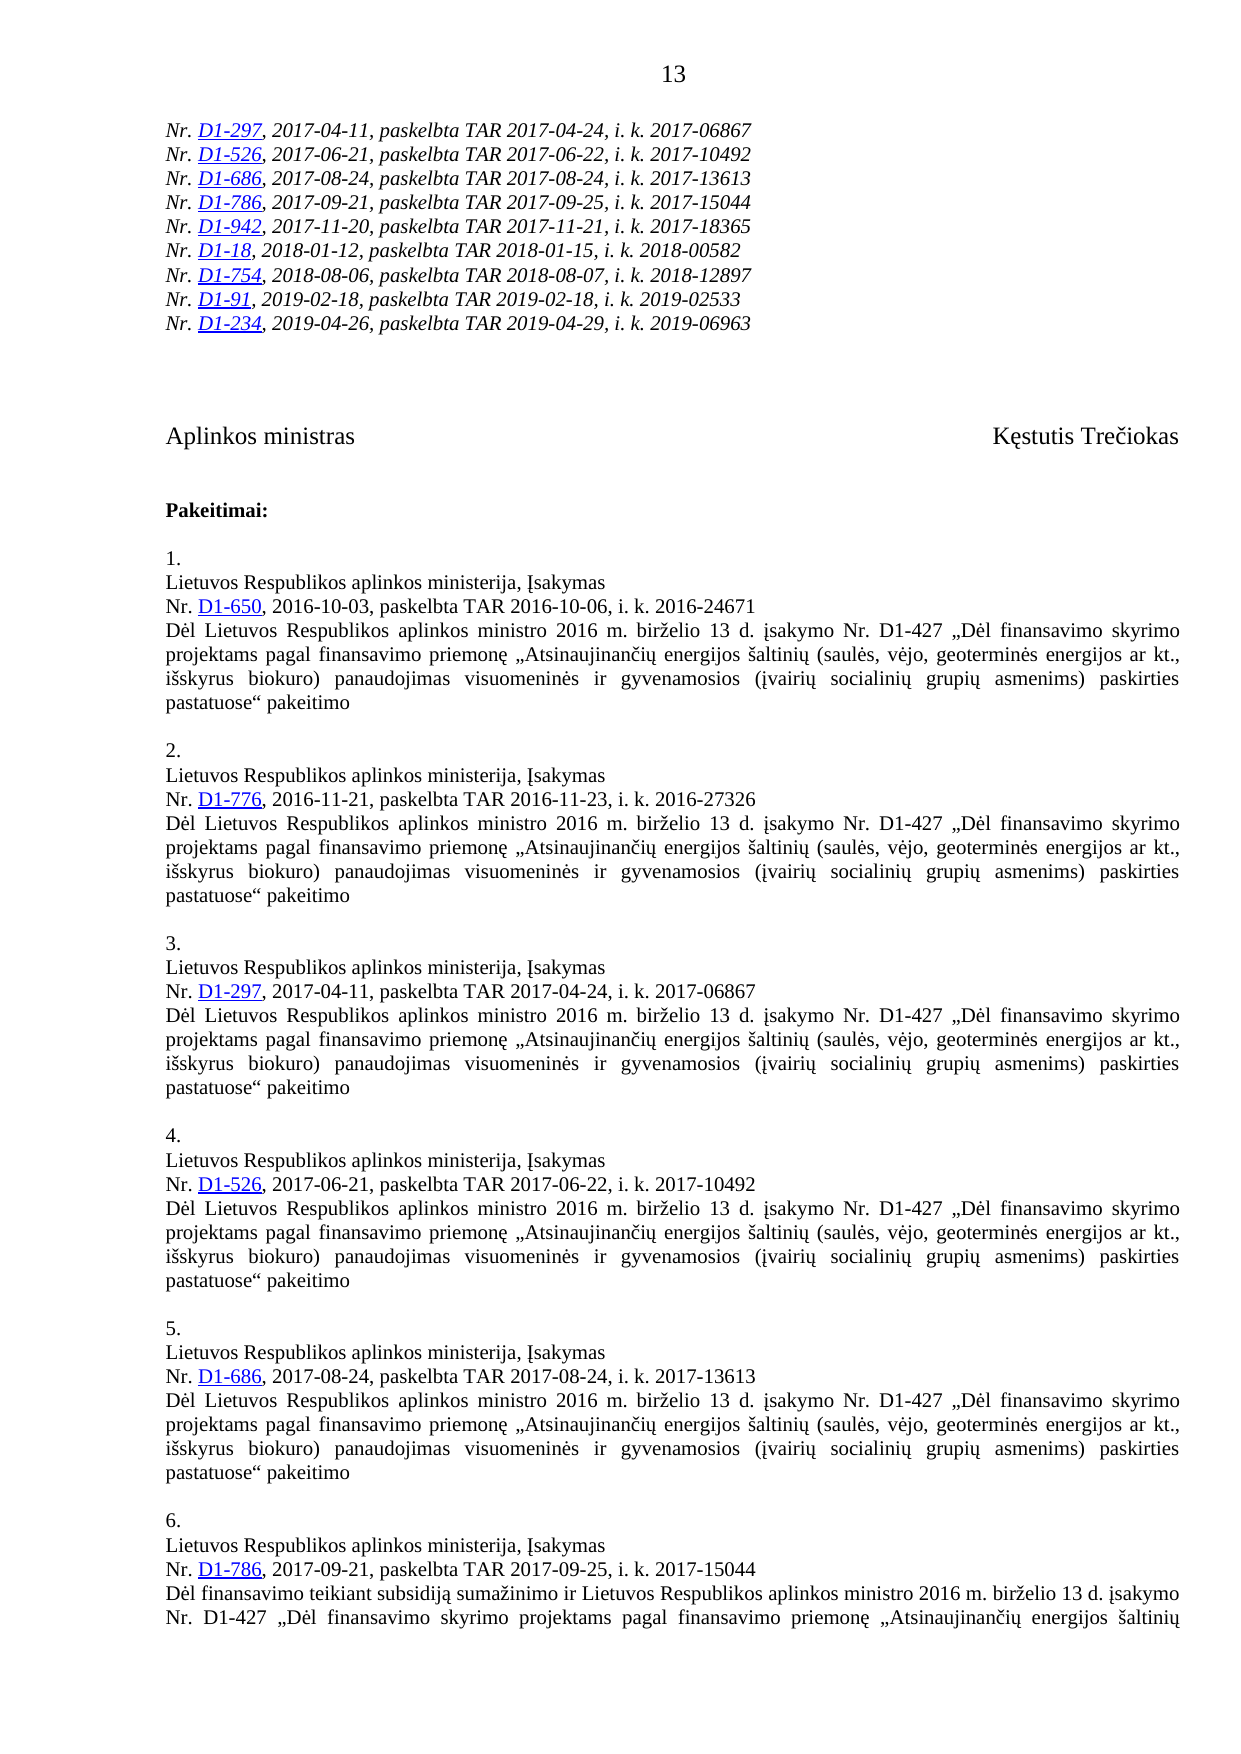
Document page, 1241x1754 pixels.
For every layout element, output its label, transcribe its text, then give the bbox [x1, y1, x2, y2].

text Lietuvos Respublikos aplinkos ministerija, Įsakymas [165, 955, 1181, 979]
text Nr. D1-526, 2017-06-21, paskelbta TAR 2017-06-22, i. k. 2017-10492 [165, 1172, 1181, 1196]
text Nr. D1-686, 2017-08-24, paskelbta TAR 2017-08-24, i. k. 2017-13613 [165, 166, 1181, 190]
text 4. [165, 1123, 1181, 1147]
text Dėl Lietuvos Respublikos aplinkos ministro 2016 m. birželio 13 d. įsakymo Nr. D1-427 „Dėl finansavimo skyrimo projektams pagal finansavimo priemonę „Atsinaujinančių energijos šaltinių (saulės, vėjo, geoterminės energijos ar kt., išskyrus biokuro) panaudojimas visuomeninės ir gyvenamosios (įvairių socialinių grupių asmenims) paskirties pastatuose“ pakeitimo [165, 1003, 1181, 1099]
text Nr. D1-942, 2017-11-20, paskelbta TAR 2017-11-21, i. k. 2017-18365 [165, 214, 1181, 238]
text Nr. D1-91, 2019-02-18, paskelbta TAR 2019-02-18, i. k. 2019-02533 [165, 287, 1181, 311]
text Lietuvos Respublikos aplinkos ministerija, Įsakymas [165, 1532, 1181, 1557]
text Dėl Lietuvos Respublikos aplinkos ministro 2016 m. birželio 13 d. įsakymo Nr. D1-427 „Dėl finansavimo skyrimo projektams pagal finansavimo priemonę „Atsinaujinančių energijos šaltinių (saulės, vėjo, geoterminės energijos ar kt., išskyrus biokuro) panaudojimas visuomeninės ir gyvenamosios (įvairių socialinių grupių asmenims) paskirties pastatuose“ pakeitimo [165, 811, 1181, 907]
text 3. [165, 931, 1181, 955]
text Aplinkos ministras Kęstutis Trečiokas [165, 421, 1181, 450]
text 2. [165, 738, 1181, 762]
text Dėl Lietuvos Respublikos aplinkos ministro 2016 m. birželio 13 d. įsakymo Nr. D1-427 „Dėl finansavimo skyrimo projektams pagal finansavimo priemonę „Atsinaujinančių energijos šaltinių (saulės, vėjo, geoterminės energijos ar kt., išskyrus biokuro) panaudojimas visuomeninės ir gyvenamosios (įvairių socialinių grupių asmenims) paskirties pastatuose“ pakeitimo [165, 1388, 1181, 1484]
text Lietuvos Respublikos aplinkos ministerija, Įsakymas [165, 1340, 1181, 1364]
text Lietuvos Respublikos aplinkos ministerija, Įsakymas [165, 570, 1181, 594]
text Nr. D1-650, 2016-10-03, paskelbta TAR 2016-10-06, i. k. 2016-24671 [165, 594, 1181, 618]
text Nr. D1-786, 2017-09-21, paskelbta TAR 2017-09-25, i. k. 2017-15044 [165, 1557, 1181, 1581]
text Pakeitimai: [165, 498, 1181, 522]
text Lietuvos Respublikos aplinkos ministerija, Įsakymas [165, 1147, 1181, 1172]
text Dėl Lietuvos Respublikos aplinkos ministro 2016 m. birželio 13 d. įsakymo Nr. D1-427 „Dėl finansavimo skyrimo projektams pagal finansavimo priemonę „Atsinaujinančių energijos šaltinių (saulės, vėjo, geoterminės energijos ar kt., išskyrus biokuro) panaudojimas visuomeninės ir gyvenamosios (įvairių socialinių grupių asmenims) paskirties pastatuose“ pakeitimo [165, 1196, 1181, 1292]
text Dėl finansavimo teikiant subsidiją sumažinimo ir Lietuvos Respublikos aplinkos ministro 2016 m. birželio 13 d. įsakymo Nr. D1-427 „Dėl finansavimo skyrimo projektams pagal finansavimo priemonę „Atsinaujinančių energijos šaltinių [165, 1581, 1181, 1629]
text Nr. D1-754, 2018-08-06, paskelbta TAR 2018-08-07, i. k. 2018-12897 [165, 262, 1181, 287]
text Nr. D1-776, 2016-11-21, paskelbta TAR 2016-11-23, i. k. 2016-27326 [165, 787, 1181, 811]
text 1. [165, 546, 1181, 570]
text Nr. D1-18, 2018-01-12, paskelbta TAR 2018-01-15, i. k. 2018-00582 [165, 238, 1181, 262]
text 6. [165, 1508, 1181, 1532]
text Nr. D1-786, 2017-09-21, paskelbta TAR 2017-09-25, i. k. 2017-15044 [165, 190, 1181, 214]
text Dėl Lietuvos Respublikos aplinkos ministro 2016 m. birželio 13 d. įsakymo Nr. D1-427 „Dėl finansavimo skyrimo projektams pagal finansavimo priemonę „Atsinaujinančių energijos šaltinių (saulės, vėjo, geoterminės energijos ar kt., išskyrus biokuro) panaudojimas visuomeninės ir gyvenamosios (įvairių socialinių grupių asmenims) paskirties pastatuose“ pakeitimo [165, 618, 1181, 714]
text Nr. D1-526, 2017-06-21, paskelbta TAR 2017-06-22, i. k. 2017-10492 [165, 142, 1181, 166]
text Nr. D1-686, 2017-08-24, paskelbta TAR 2017-08-24, i. k. 2017-13613 [165, 1364, 1181, 1388]
text Lietuvos Respublikos aplinkos ministerija, Įsakymas [165, 762, 1181, 787]
text Nr. D1-234, 2019-04-26, paskelbta TAR 2019-04-29, i. k. 2019-06963 [165, 311, 1181, 335]
text 5. [165, 1316, 1181, 1340]
text Nr. D1-297, 2017-04-11, paskelbta TAR 2017-04-24, i. k. 2017-06867 [165, 979, 1181, 1003]
text Nr. D1-297, 2017-04-11, paskelbta TAR 2017-04-24, i. k. 2017-06867 [165, 118, 1181, 142]
